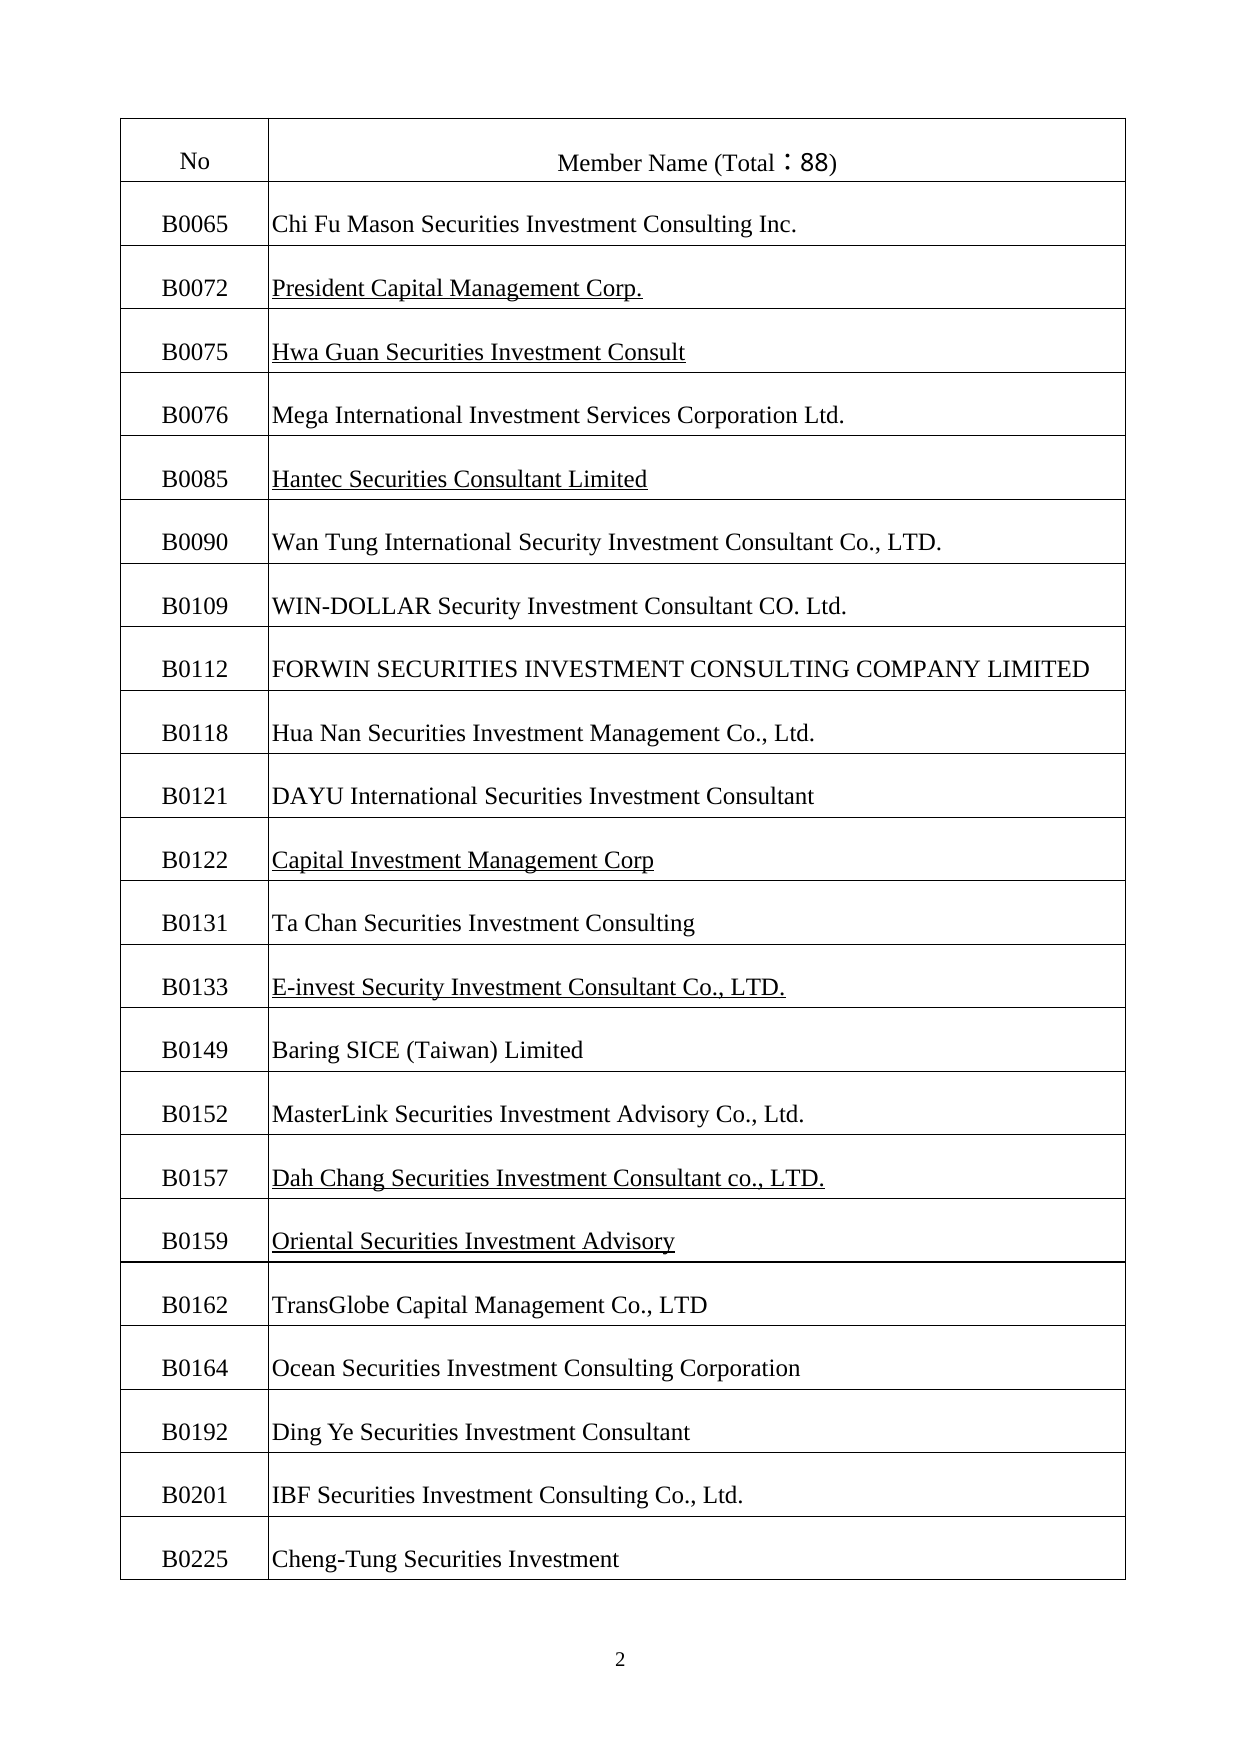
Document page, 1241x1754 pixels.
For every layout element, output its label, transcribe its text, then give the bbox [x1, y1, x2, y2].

table_cell B0192 [121, 1390, 268, 1452]
table_cell Ding Ye Securities Investment Consultant [269, 1390, 1125, 1452]
table_cell Cheng-Tung Securities Investment [269, 1517, 1125, 1579]
table_cell B0065 [121, 182, 268, 245]
table_cell WIN-DOLLAR Security Investment Consultant CO. Ltd. [269, 564, 1125, 626]
table_cell Hantec Securities Consultant Limited [269, 436, 1125, 499]
table_cell Chi Fu Mason Securities Investment Consulting Inc. [269, 182, 1125, 245]
table_cell Dah Chang Securities Investment Consultant co., LTD. [269, 1135, 1125, 1198]
table_cell Mega International Investment Services Corporation Ltd. [269, 373, 1125, 435]
table_cell Hua Nan Securities Investment Management Co., Ltd. [269, 691, 1125, 753]
table_cell B0159 [121, 1199, 268, 1261]
table_header Member Name (Total：88)表單的頂端 [269, 119, 1125, 181]
table_cell B0152 [121, 1072, 268, 1134]
table_cell B0162 [121, 1263, 268, 1325]
table_cell B0112 [121, 627, 268, 689]
table_cell Baring SICE (Taiwan) Limited [269, 1008, 1125, 1071]
table_cell B0225 [121, 1517, 268, 1579]
table_cell TransGlobe Capital Management Co., LTD [269, 1263, 1125, 1325]
table_cell B0149 [121, 1008, 268, 1071]
table_cell B0090 [121, 500, 268, 562]
table_cell Ocean Securities Investment Consulting Corporation [269, 1326, 1125, 1388]
table_cell B0075 [121, 309, 268, 372]
table_cell Hwa Guan Securities Investment Consult [269, 309, 1125, 372]
table_cell B0131 [121, 881, 268, 944]
table_cell B0157 [121, 1135, 268, 1198]
table_cell IBF Securities Investment Consulting Co., Ltd. [269, 1453, 1125, 1516]
table_cell B0118 [121, 691, 268, 753]
table_cell B0121 [121, 754, 268, 817]
table_cell Capital Investment Management Corp [269, 818, 1125, 880]
table_cell B0109 [121, 564, 268, 626]
table_cell B0072 [121, 246, 268, 308]
table_cell President Capital Management Corp. [269, 246, 1125, 308]
table_cell Wan Tung International Security Investment Consultant Co., LTD. [269, 500, 1125, 562]
table_cell B0122 [121, 818, 268, 880]
table_cell Oriental Securities Investment Advisory [269, 1199, 1125, 1261]
table_cell B0164 [121, 1326, 268, 1388]
table_cell E-invest Security Investment Consultant Co., LTD. [269, 945, 1125, 1007]
table_cell FORWIN SECURITIES INVESTMENT CONSULTING COMPANY LIMITED [269, 627, 1125, 689]
table_cell DAYU International Securities Investment Consultant [269, 754, 1125, 817]
table_cell Ta Chan Securities Investment Consulting [269, 881, 1125, 944]
table_cell B0133 [121, 945, 268, 1007]
table_cell B0201 [121, 1453, 268, 1516]
table_cell MasterLink Securities Investment Advisory Co., Ltd. [269, 1072, 1125, 1134]
table_cell B0076 [121, 373, 268, 435]
table_header No [121, 119, 268, 181]
table_cell B0085 [121, 436, 268, 499]
